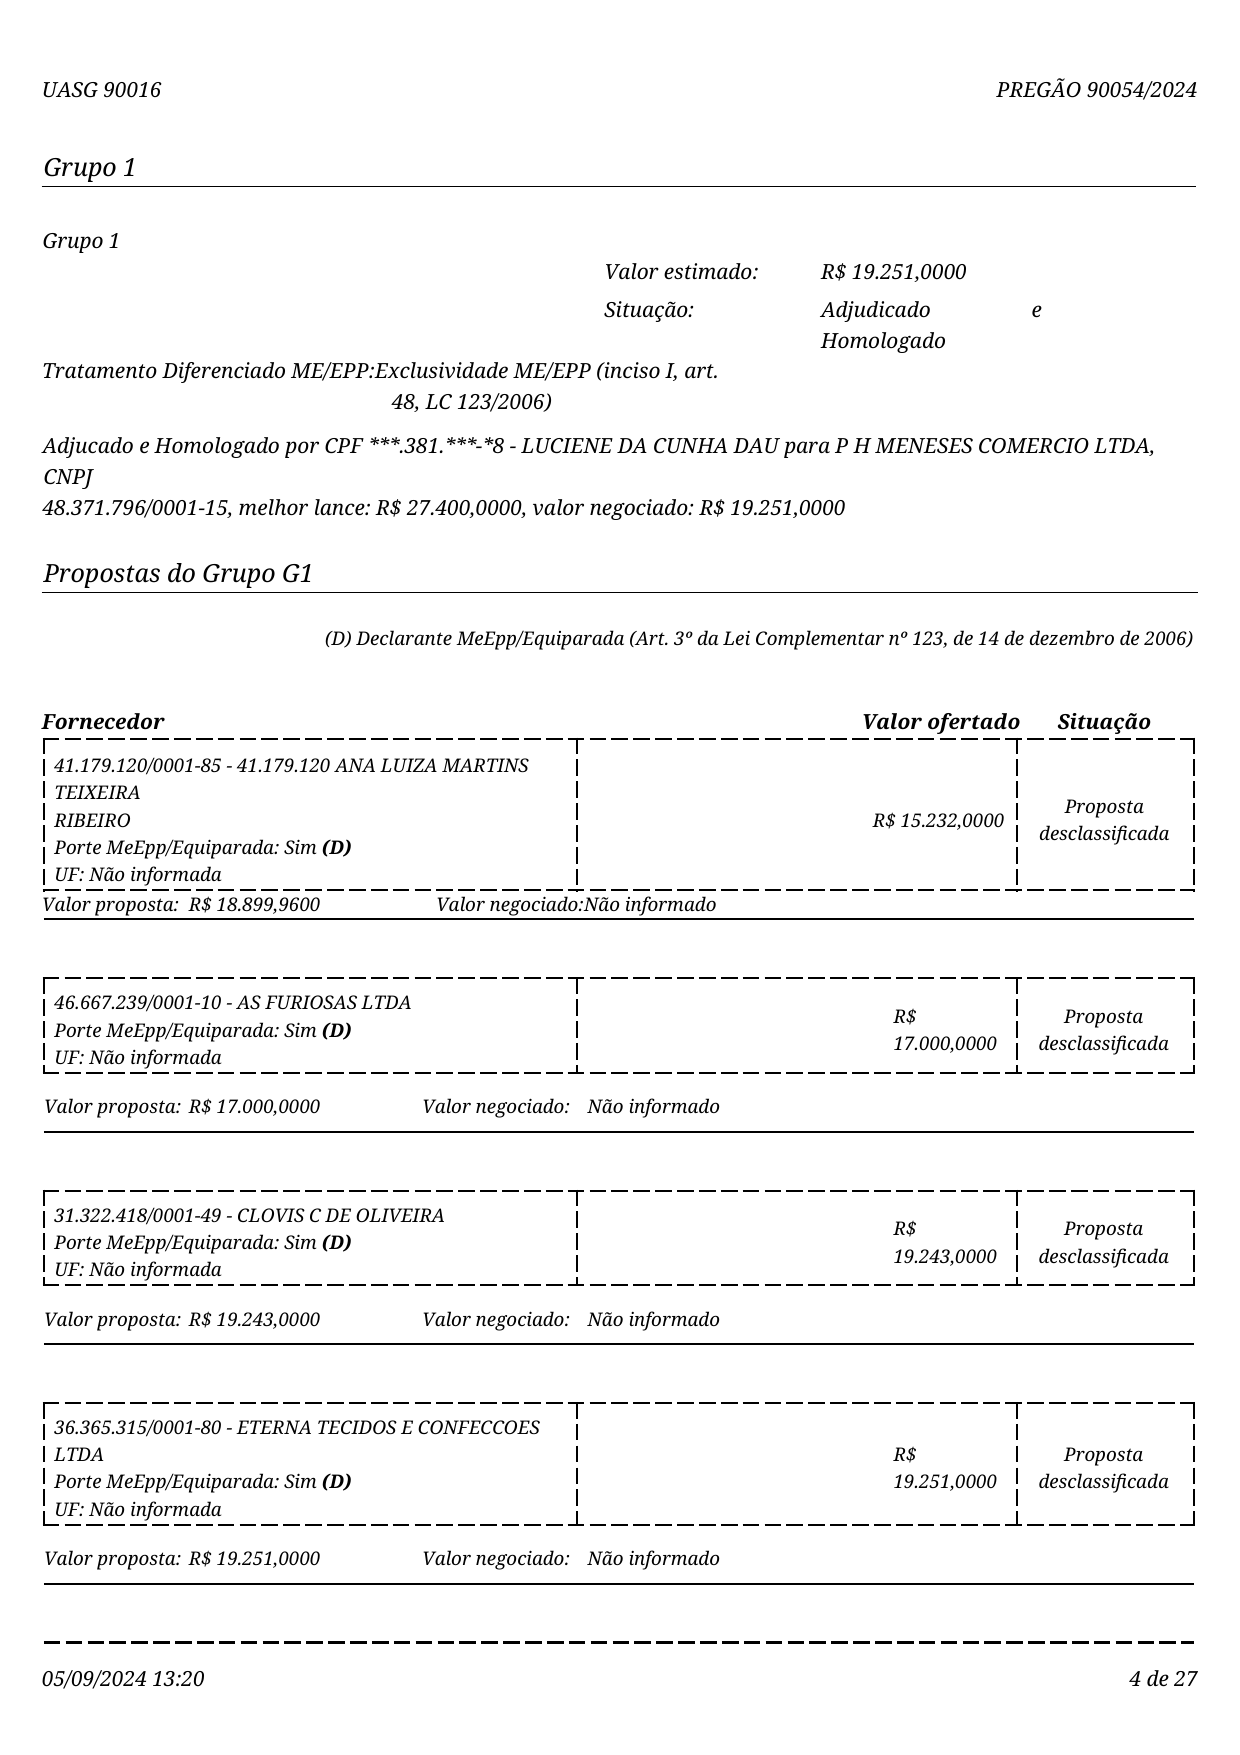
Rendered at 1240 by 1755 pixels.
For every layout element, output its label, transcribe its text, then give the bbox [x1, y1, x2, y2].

table_header R$ 15.232,0000 [577, 738, 1017, 889]
table_cell R$ 19.243,0000 [893, 1190, 1017, 1284]
table_cell Não informado [577, 1284, 893, 1343]
table_cell Proposta desclassificada [1017, 1402, 1194, 1523]
table_header R$ 19.251,0000 Adjudicado e Homologado [821, 257, 1044, 356]
text Grupo 1 [42, 226, 1200, 254]
table_cell [893, 1133, 1017, 1189]
table_cell [577, 977, 893, 1072]
table_cell Não informado [577, 1524, 893, 1582]
table_cell [893, 1072, 1017, 1131]
table_cell [577, 1133, 893, 1189]
table_cell Valor proposta: R$ 19.251,0000 Valor negociado: [44, 1524, 577, 1582]
table_cell [577, 1190, 893, 1284]
text Tratamento Diferenciado ME/EPP: Exclusividade ME/EPP (inciso I, art. [42, 356, 1200, 384]
table_cell [44, 1133, 577, 1189]
table_header [893, 920, 1017, 977]
table_cell [893, 1524, 1017, 1582]
text Adjucado e Homologado por CPF ***.381.***-*8 - LUCIENE DA CUNHA DAU para P H MENESES COMERCIO LTDA, CNPJ [42, 431, 1200, 491]
table_cell [1017, 1524, 1194, 1582]
table_header Proposta desclassificada [1017, 738, 1194, 889]
table_cell [577, 1585, 893, 1641]
text Valor proposta: R$ 18.899,9600 Valor negociado: Não informado [42, 891, 1200, 916]
text 48.371.796/0001-15, melhor lance: R$ 27.400,0000, valor negociado: R$ 19.251,0000 [42, 493, 1200, 522]
table_cell 31.322.418/0001-49 - CLOVIS C DE OLIVEIRA Porte MeEpp/Equiparada: Sim (D) UF: Não informada [44, 1190, 577, 1284]
table_cell R$ 17.000,0000 [893, 977, 1017, 1072]
table_cell [44, 1345, 577, 1402]
table_cell 46.667.239/0001-10 - AS FURIOSAS LTDA Porte MeEpp/Equiparada: Sim (D) UF: Não informada [44, 977, 577, 1072]
table_cell [44, 1585, 577, 1641]
table_cell [1017, 1284, 1194, 1343]
table_cell [893, 1585, 1017, 1641]
table_cell Não informado [577, 1072, 893, 1131]
table_header [1017, 920, 1194, 977]
subtitle Grupo 1 [43, 150, 1200, 184]
table_cell Proposta desclassificada [1017, 1190, 1194, 1284]
subtitle Propostas do Grupo G1 [43, 556, 1200, 590]
table_cell [1017, 1585, 1194, 1641]
text Fornecedor Valor ofertado Situação [42, 707, 1200, 735]
table_cell 36.365.315/0001-80 - ETERNA TECIDOS E CONFECCOES LTDA Porte MeEpp/Equiparada: Sim (D) UF: Não informada [44, 1402, 577, 1523]
text (D) Declarante MeEpp/Equiparada (Art. 3º da Lei Complementar nº 123, de 14 de dezembro de 2006) [42, 625, 1195, 651]
table_cell Valor proposta: R$ 19.243,0000 Valor negociado: [44, 1284, 577, 1343]
table_header [44, 920, 577, 977]
table_cell [1017, 1133, 1194, 1189]
table_header Valor estimado: Situação: [604, 257, 821, 356]
table_cell Valor proposta: R$ 17.000,0000 Valor negociado: [44, 1072, 577, 1131]
table_cell [577, 1345, 893, 1402]
table_header 41.179.120/0001-85 - 41.179.120 ANA LUIZA MARTINS TEIXEIRA RIBEIRO Porte MeEpp/Equiparada: Sim (D) UF: Não informada [44, 738, 577, 889]
table_cell [577, 1402, 893, 1523]
text 48, LC 123/2006) [392, 387, 1200, 416]
table_cell [893, 1345, 1017, 1402]
table_cell [1017, 1345, 1194, 1402]
table_cell [1017, 1072, 1194, 1131]
table_cell [893, 1284, 1017, 1343]
table_cell R$ 19.251,0000 [893, 1402, 1017, 1523]
table_header [577, 920, 893, 977]
table_cell Proposta desclassificada [1017, 977, 1194, 1072]
